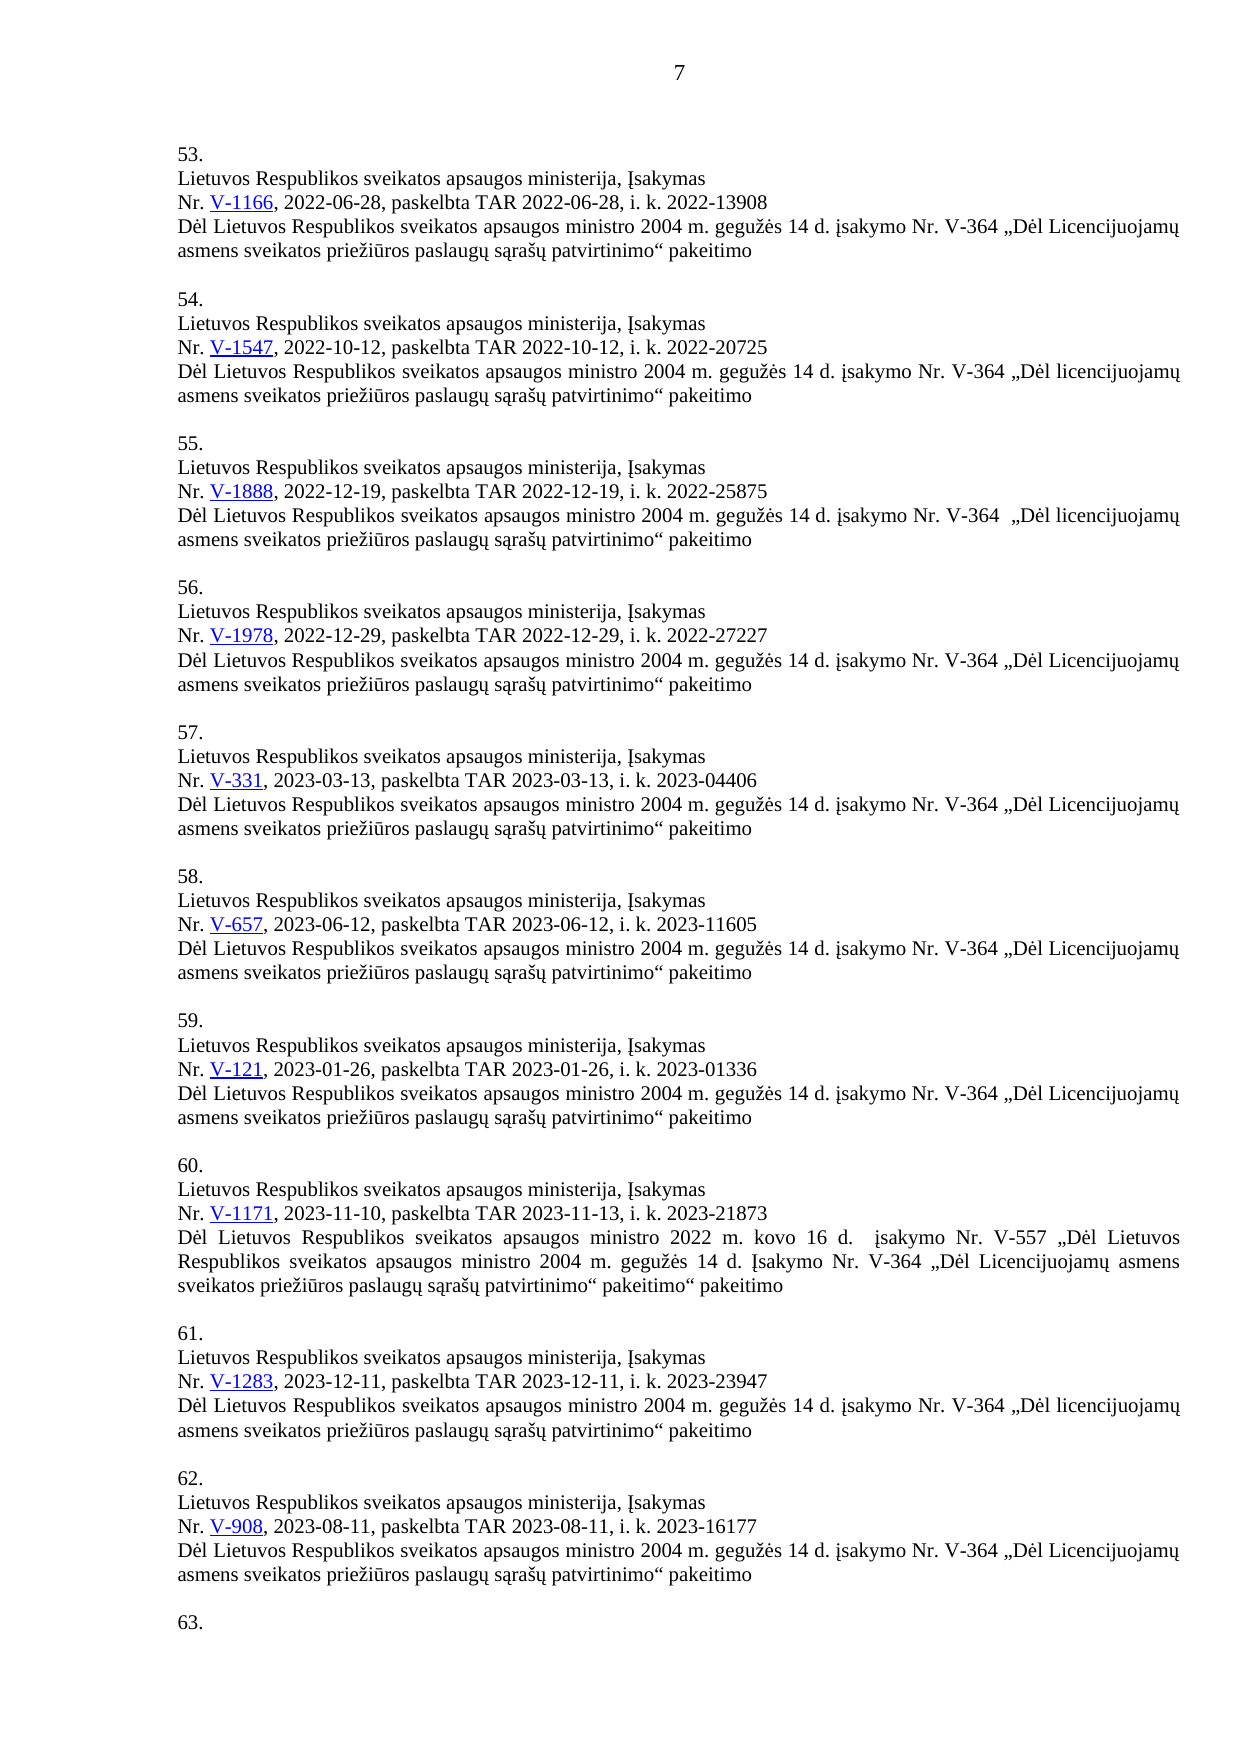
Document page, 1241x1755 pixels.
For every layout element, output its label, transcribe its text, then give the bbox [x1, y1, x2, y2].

text Lietuvos Respublikos sveikatos apsaugos ministerija, Įsakymas [177, 888, 1181, 912]
text Lietuvos Respublikos sveikatos apsaugos ministerija, Įsakymas [177, 455, 1181, 479]
text Dėl Lietuvos Respublikos sveikatos apsaugos ministro 2004 m. gegužės 14 d. įsakymo Nr. V-364 „Dėl Licencijuojamų asmens sveikatos priežiūros paslaugų sąrašų patvirtinimo“ pakeitimo [177, 1081, 1181, 1129]
text 58. [177, 864, 1181, 888]
text Nr. V-1888, 2022-12-19, paskelbta TAR 2022-12-19, i. k. 2022-25875 [177, 479, 1181, 503]
text Nr. V-331, 2023-03-13, paskelbta TAR 2023-03-13, i. k. 2023-04406 [177, 768, 1181, 792]
text Dėl Lietuvos Respublikos sveikatos apsaugos ministro 2004 m. gegužės 14 d. įsakymo Nr. V-364 „Dėl licencijuojamų asmens sveikatos priežiūros paslaugų sąrašų patvirtinimo“ pakeitimo [177, 503, 1181, 551]
text 61. [177, 1321, 1181, 1345]
text Dėl Lietuvos Respublikos sveikatos apsaugos ministro 2004 m. gegužės 14 d. įsakymo Nr. V-364 „Dėl Licencijuojamų asmens sveikatos priežiūros paslaugų sąrašų patvirtinimo“ pakeitimo [177, 1538, 1181, 1586]
text Nr. V-1171, 2023-11-10, paskelbta TAR 2023-11-13, i. k. 2023-21873 [177, 1201, 1181, 1225]
text Lietuvos Respublikos sveikatos apsaugos ministerija, Įsakymas [177, 599, 1181, 623]
text Lietuvos Respublikos sveikatos apsaugos ministerija, Įsakymas [177, 311, 1181, 335]
text Dėl Lietuvos Respublikos sveikatos apsaugos ministro 2004 m. gegužės 14 d. įsakymo Nr. V-364 „Dėl licencijuojamų asmens sveikatos priežiūros paslaugų sąrašų patvirtinimo“ pakeitimo [177, 1393, 1181, 1442]
text Nr. V-1166, 2022-06-28, paskelbta TAR 2022-06-28, i. k. 2022-13908 [177, 190, 1181, 214]
text Lietuvos Respublikos sveikatos apsaugos ministerija, Įsakymas [177, 1177, 1181, 1201]
text Lietuvos Respublikos sveikatos apsaugos ministerija, Įsakymas [177, 744, 1181, 768]
text Dėl Lietuvos Respublikos sveikatos apsaugos ministro 2004 m. gegužės 14 d. įsakymo Nr. V-364 „Dėl Licencijuojamų asmens sveikatos priežiūros paslaugų sąrašų patvirtinimo“ pakeitimo [177, 936, 1181, 984]
text Dėl Lietuvos Respublikos sveikatos apsaugos ministro 2004 m. gegužės 14 d. įsakymo Nr. V-364 „Dėl Licencijuojamų asmens sveikatos priežiūros paslaugų sąrašų patvirtinimo“ pakeitimo [177, 647, 1181, 696]
text 53. [177, 142, 1181, 166]
text 60. [177, 1153, 1181, 1177]
text Nr. V-1283, 2023-12-11, paskelbta TAR 2023-12-11, i. k. 2023-23947 [177, 1369, 1181, 1393]
text Dėl Lietuvos Respublikos sveikatos apsaugos ministro 2004 m. gegužės 14 d. įsakymo Nr. V-364 „Dėl Licencijuojamų asmens sveikatos priežiūros paslaugų sąrašų patvirtinimo“ pakeitimo [177, 792, 1181, 840]
text 55. [177, 431, 1181, 455]
text Nr. V-657, 2023-06-12, paskelbta TAR 2023-06-12, i. k. 2023-11605 [177, 912, 1181, 936]
text 56. [177, 575, 1181, 599]
text 54. [177, 287, 1181, 311]
text 57. [177, 720, 1181, 744]
text Dėl Lietuvos Respublikos sveikatos apsaugos ministro 2022 m. kovo 16 d. įsakymo Nr. V-557 „Dėl Lietuvos Respublikos sveikatos apsaugos ministro 2004 m. gegužės 14 d. Įsakymo Nr. V-364 „Dėl Licencijuojamų asmens sveikatos priežiūros paslaugų sąrašų patvirtinimo“ pakeitimo“ pakeitimo [177, 1225, 1181, 1297]
text 62. [177, 1466, 1181, 1490]
text Dėl Lietuvos Respublikos sveikatos apsaugos ministro 2004 m. gegužės 14 d. įsakymo Nr. V-364 „Dėl licencijuojamų asmens sveikatos priežiūros paslaugų sąrašų patvirtinimo“ pakeitimo [177, 359, 1181, 407]
text 63. [177, 1610, 1181, 1634]
text 59. [177, 1008, 1181, 1032]
text Dėl Lietuvos Respublikos sveikatos apsaugos ministro 2004 m. gegužės 14 d. įsakymo Nr. V-364 „Dėl Licencijuojamų asmens sveikatos priežiūros paslaugų sąrašų patvirtinimo“ pakeitimo [177, 214, 1181, 262]
text Lietuvos Respublikos sveikatos apsaugos ministerija, Įsakymas [177, 166, 1181, 190]
text Lietuvos Respublikos sveikatos apsaugos ministerija, Įsakymas [177, 1345, 1181, 1369]
text Nr. V-1978, 2022-12-29, paskelbta TAR 2022-12-29, i. k. 2022-27227 [177, 623, 1181, 647]
text Nr. V-908, 2023-08-11, paskelbta TAR 2023-08-11, i. k. 2023-16177 [177, 1514, 1181, 1538]
text Lietuvos Respublikos sveikatos apsaugos ministerija, Įsakymas [177, 1032, 1181, 1057]
text Nr. V-121, 2023-01-26, paskelbta TAR 2023-01-26, i. k. 2023-01336 [177, 1057, 1181, 1081]
text Nr. V-1547, 2022-10-12, paskelbta TAR 2022-10-12, i. k. 2022-20725 [177, 335, 1181, 359]
text Lietuvos Respublikos sveikatos apsaugos ministerija, Įsakymas [177, 1490, 1181, 1514]
